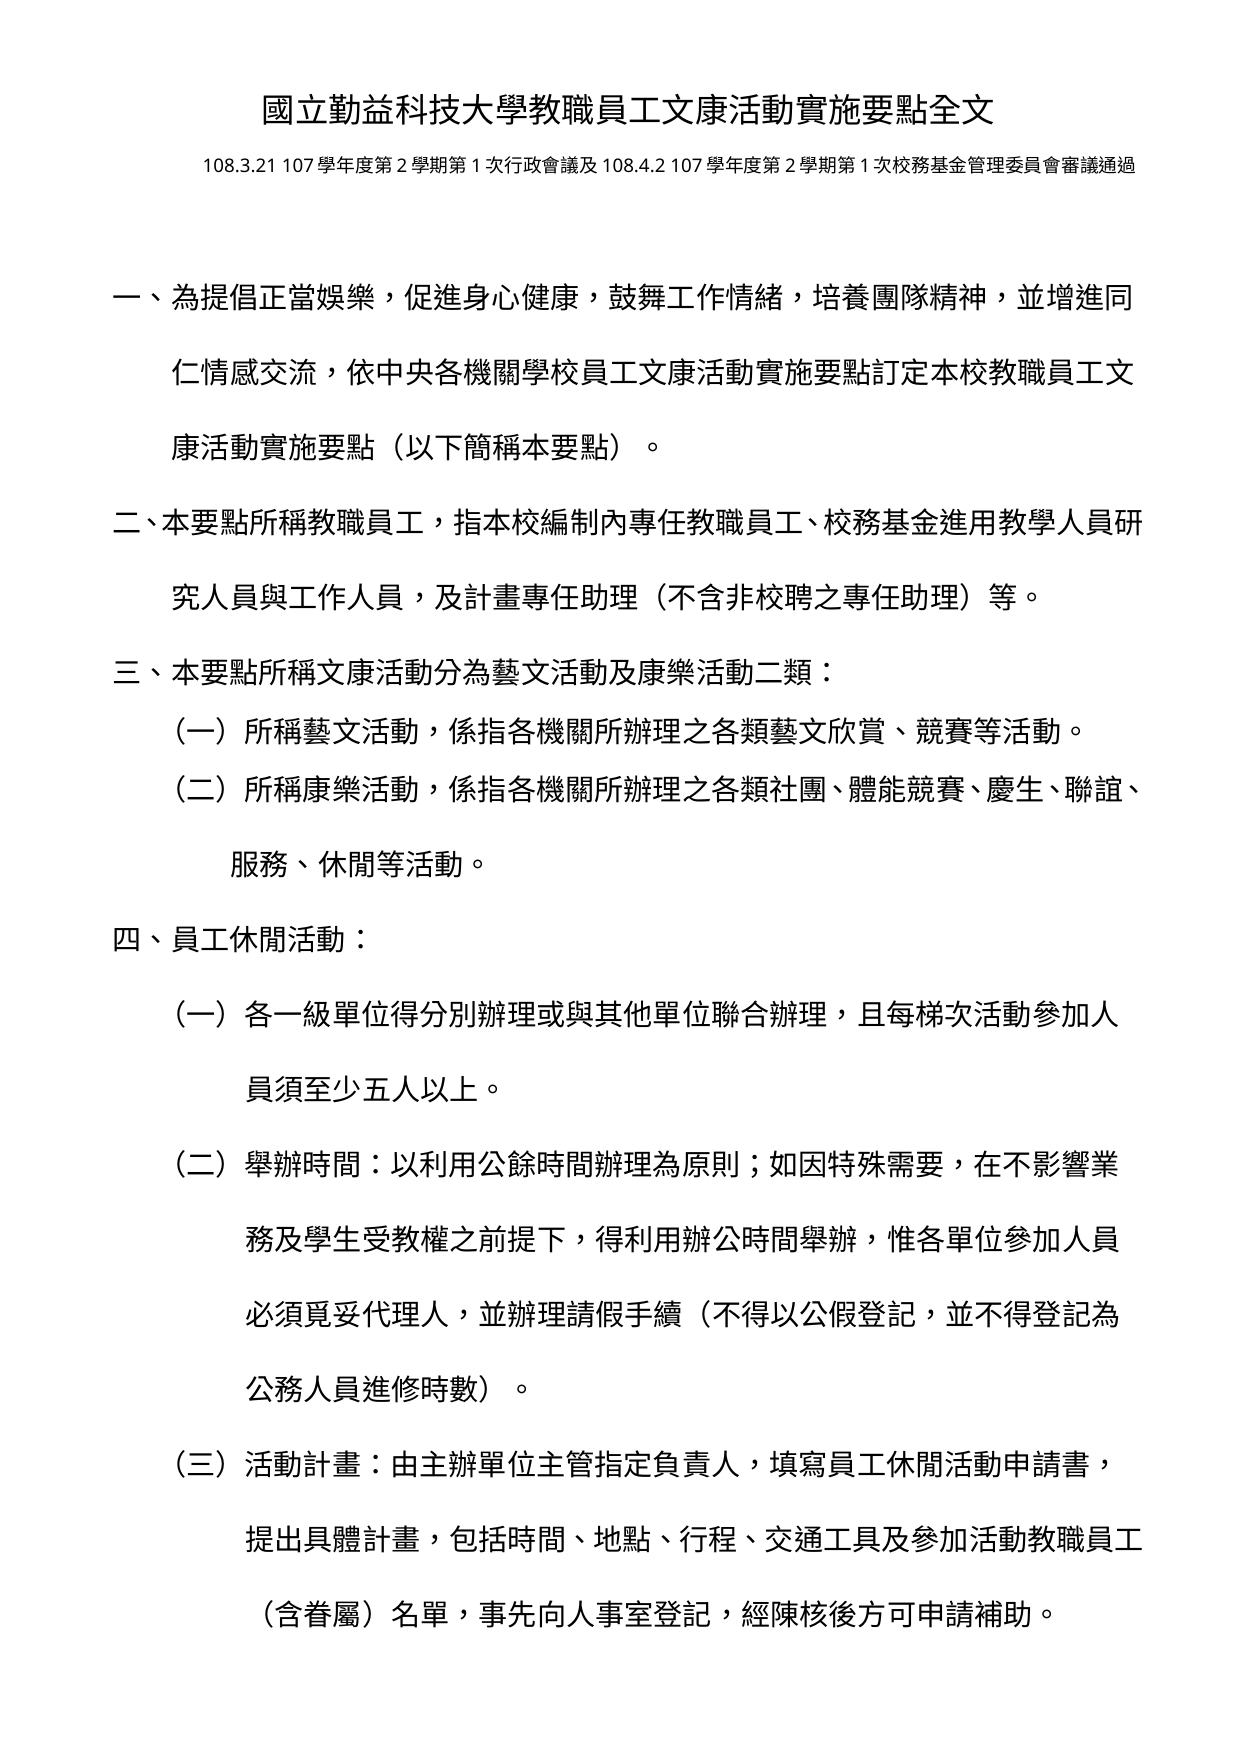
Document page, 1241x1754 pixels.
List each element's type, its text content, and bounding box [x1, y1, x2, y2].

text （一）各一級單位得分別辦理或與其他單位聯合辦理，且每梯次活動參加人員須至少五人以上。 [157, 976, 1144, 1126]
text （三）活動計畫：由主辦單位主管指定負責人，填寫員工休閒活動申請書，提出具體計畫，包括時間、地點、行程、交通工具及參加活動教職員工（含眷屬）名單，事先向人事室登記，經陳核後方可申請補助。 [157, 1426, 1144, 1651]
text 三、本要點所稱文康活動分為藝文活動及康樂活動二類： [112, 633, 1144, 708]
text 一、為提倡正當娛樂，促進身心健康，鼓舞工作情緒，培養團隊精神，並增進同仁情感交流，依中央各機關學校員工文康活動實施要點訂定本校教職員工文康活動實施要點（以下簡稱本要點）。 [112, 258, 1144, 483]
text 四、員工休閒活動： [112, 901, 1144, 976]
text 108.3.21 107學年度第2學期第1次行政會議及108.4.2 107學年度第2學期第1次校務基金管理委員會審議通過 [112, 146, 1144, 183]
text （二）所稱康樂活動，係指各機關所辦理之各類社團、體能競賽、慶生、聯誼、服務、休閒等活動。 [157, 751, 1144, 901]
text （一）所稱藝文活動，係指各機關所辦理之各類藝文欣賞、競賽等活動。 [112, 708, 1144, 751]
text 國立勤益科技大學教職員工文康活動實施要點全文 [112, 71, 1144, 146]
text （二）舉辦時間：以利用公餘時間辦理為原則；如因特殊需要，在不影響業務及學生受教權之前提下，得利用辦公時間舉辦，惟各單位參加人員必須覓妥代理人，並辦理請假手續（不得以公假登記，並不得登記為公務人員進修時數）。 [157, 1126, 1144, 1426]
text 二、本要點所稱教職員工，指本校編制內專任教職員工、校務基金進用教學人員研究人員與工作人員，及計畫專任助理（不含非校聘之專任助理）等。 [112, 483, 1144, 633]
